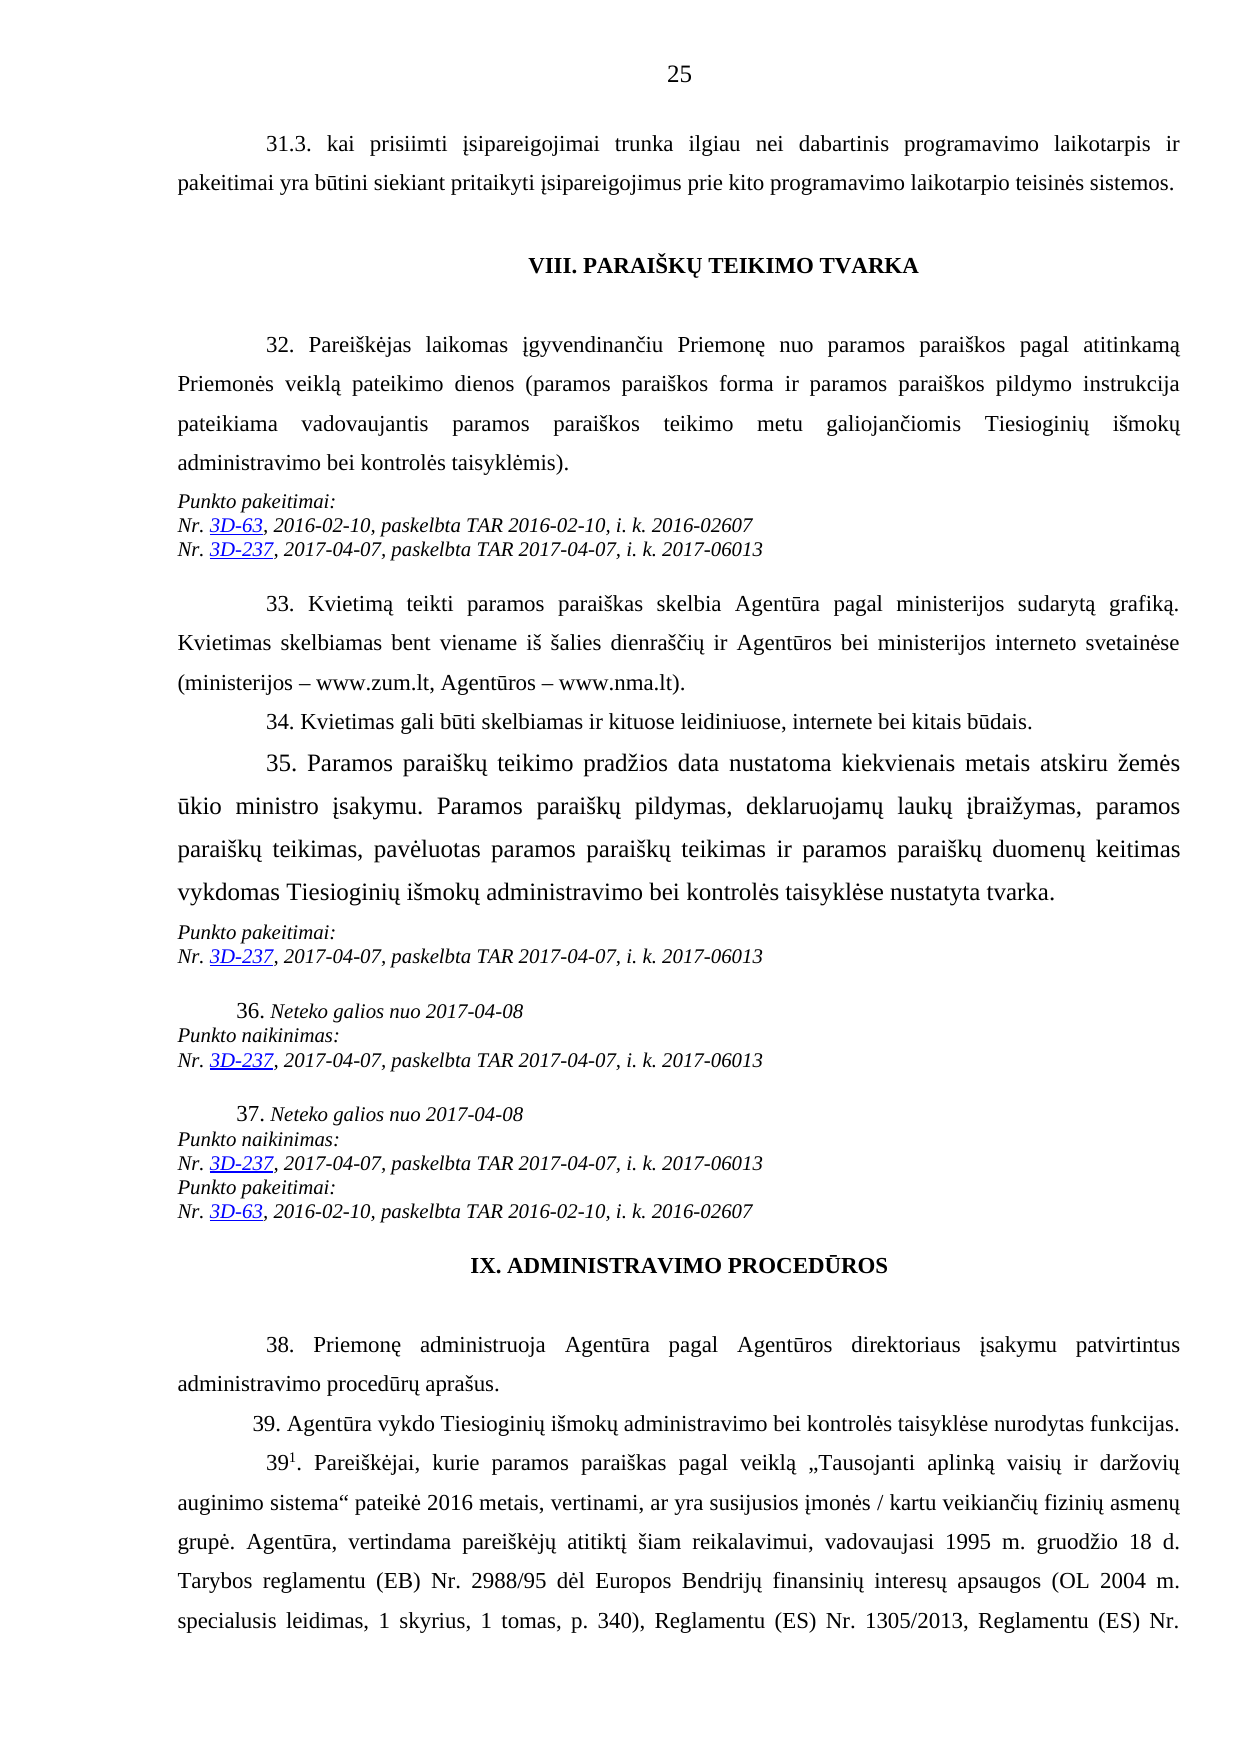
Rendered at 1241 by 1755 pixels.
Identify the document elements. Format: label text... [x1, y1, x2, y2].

text 34. Kvietimas gali būti skelbiamas ir kituose leidiniuose, internete bei kitais būdais. [177, 708, 1181, 734]
text 391. Pareiškėjai, kurie paramos paraiškas pagal veiklą „Tausojanti aplinką vaisių ir daržovių auginimo sistema“ pateikė 2016 metais, vertinami, ar yra susijusios įmonės / kartu veikiančių fizinių asmenų grupė. Agentūra, vertindama pareiškėjų atitiktį šiam reikalavimui, vadovaujasi 1995 m. gruodžio 18 d. Tarybos reglamentu (EB) Nr. 2988/95 dėl Europos Bendrijų finansinių interesų apsaugos (OL 2004 m. specialusis leidimas, 1 skyrius, 1 tomas, p. 340), Reglamentu (ES) Nr. 1305/2013, Reglamentu (ES) Nr. [177, 1449, 1181, 1633]
text Punkto naikinimas: [177, 1023, 1181, 1047]
text 32. Pareiškėjas laikomas įgyvendinančiu Priemonę nuo paramos paraiškos pagal atitinkamą Priemonės veiklą pateikimo dienos (paramos paraiškos forma ir paramos paraiškos pildymo instrukcija pateikiama vadovaujantis paramos paraiškos teikimo metu galiojančiomis Tiesioginių išmokų administravimo bei kontrolės taisyklėmis). [177, 331, 1181, 476]
text Punkto pakeitimai: [177, 1175, 1181, 1199]
text Punkto pakeitimai: [177, 489, 1181, 513]
text 38. Priemonę administruoja Agentūra pagal Agentūros direktoriaus įsakymu patvirtintus administravimo procedūrų aprašus. [177, 1331, 1181, 1396]
text IX. ADMINISTRAVIMO PROCEDŪROS [177, 1252, 1181, 1278]
text 33. Kvietimą teikti paramos paraiškas skelbia Agentūra pagal ministerijos sudarytą grafiką. Kvietimas skelbiamas bent viename iš šalies dienraščių ir Agentūros bei ministerijos interneto svetainėse (ministerijos – www.zum.lt, Agentūros – www.nma.lt). [177, 590, 1181, 695]
text Nr. 3D-237, 2017-04-07, paskelbta TAR 2017-04-07, i. k. 2017-06013 [177, 944, 1181, 968]
text Nr. 3D-63, 2016-02-10, paskelbta TAR 2016-02-10, i. k. 2016-02607 [177, 513, 1181, 537]
text Nr. 3D-237, 2017-04-07, paskelbta TAR 2017-04-07, i. k. 2017-06013 [177, 537, 1181, 561]
text 39. Agentūra vykdo Tiesioginių išmokų administravimo bei kontrolės taisyklėse nurodytas funkcijas. [177, 1409, 1181, 1436]
text VIII. PARAIŠKŲ TEIKIMO TVARKA [177, 252, 1181, 278]
text Punkto naikinimas: [177, 1127, 1181, 1151]
text 36. Neteko galios nuo 2017-04-08 [177, 997, 1181, 1023]
text Nr. 3D-237, 2017-04-07, paskelbta TAR 2017-04-07, i. k. 2017-06013 [177, 1047, 1181, 1072]
text 35. Paramos paraiškų teikimo pradžios data nustatoma kiekvienais metais atskiru žemės ūkio ministro įsakymu. Paramos paraiškų pildymas, deklaruojamų laukų įbraižymas, paramos paraiškų teikimas, pavėluotas paramos paraiškų teikimas ir paramos paraiškų duomenų keitimas vykdomas Tiesioginių išmokų administravimo bei kontrolės taisyklėse nustatyta tvarka. [177, 748, 1181, 906]
text Punkto pakeitimai: [177, 920, 1181, 944]
text 37. Neteko galios nuo 2017-04-08 [177, 1100, 1181, 1127]
text Nr. 3D-237, 2017-04-07, paskelbta TAR 2017-04-07, i. k. 2017-06013 [177, 1151, 1181, 1175]
text 31.3. kai prisiimti įsipareigojimai trunka ilgiau nei dabartinis programavimo laikotarpis ir pakeitimai yra būtini siekiant pritaikyti įsipareigojimus prie kito programavimo laikotarpio teisinės sistemos. [177, 130, 1181, 196]
text Nr. 3D-63, 2016-02-10, paskelbta TAR 2016-02-10, i. k. 2016-02607 [177, 1199, 1181, 1223]
